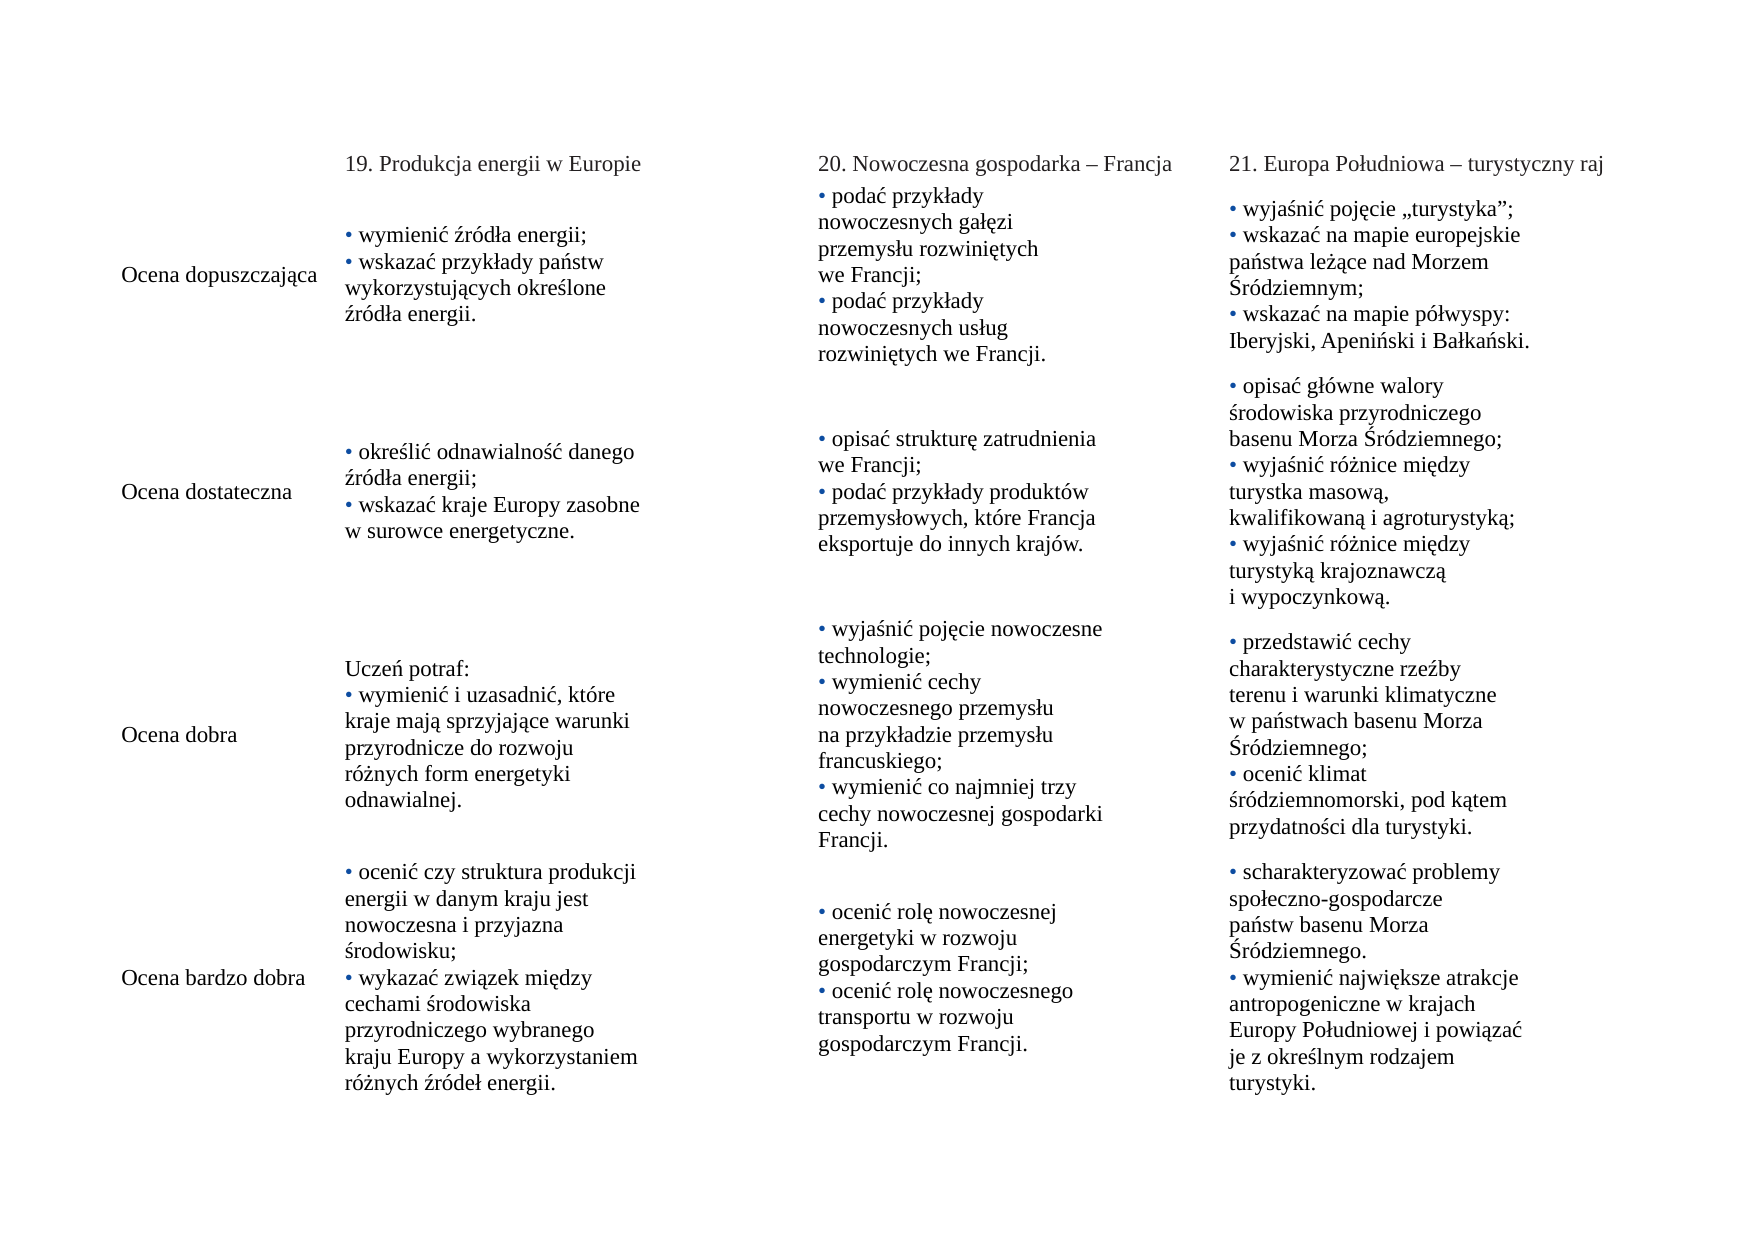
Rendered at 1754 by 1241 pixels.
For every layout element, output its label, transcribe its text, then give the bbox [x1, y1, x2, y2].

table_cell Ocena bardzo dobra [118, 855, 342, 1098]
table_cell • przedstawić cechy charakterystyczne rzeźby terenu i warunki klimatyczne w państwach basenu Morza Śródziemnego; • ocenić klimat śródziemnomorski, pod kątem przydatności dla turystyki. [1226, 613, 1640, 855]
table_cell • scharakteryzować problemy społeczno‑gospodarcze państw basenu Morza Śródziemnego. • wymienić największe atrakcje antropogeniczne w krajach Europy Południowej i powiązać je z określnym rodzajem turystyki. [1226, 855, 1640, 1098]
table_cell Ocena dopuszczająca [118, 179, 342, 369]
table_cell • ocenić rolę nowoczesnej energetyki w rozwoju gospodarczym Francji; • ocenić rolę nowoczesnego transportu w rozwoju gospodarczym Francji. [815, 855, 1226, 1098]
table_header [118, 147, 342, 179]
table_cell • określić odnawialność danego źródła energii; • wskazać kraje Europy zasobne w surowce energetyczne. [342, 369, 815, 612]
table_cell • wyjaśnić pojęcie „turystyka”; • wskazać na mapie europejskie państwa leżące nad Morzem Śródziemnym; • wskazać na mapie półwyspy: Iberyjski, Apeniński i Bałkański. [1226, 179, 1640, 369]
table_cell Ocena dostateczna [118, 369, 342, 612]
table_cell Uczeń potraf: • wymienić i uzasadnić, które kraje mają sprzyjające warunki przyrodnicze do rozwoju różnych form energetyki odnawialnej. [342, 613, 815, 855]
table_header 20. Nowoczesna gospodarka – Francja [815, 147, 1226, 179]
table_cell • wymienić źródła energii; • wskazać przykłady państw wykorzystujących określone źródła energii. [342, 179, 815, 369]
table_cell • wyjaśnić pojęcie nowoczesne technologie; • wymienić cechy nowoczesnego przemysłu na przykładzie przemysłu francuskiego; • wymienić co najmniej trzy cechy nowoczesnej gospodarki Francji. [815, 613, 1226, 855]
table_cell • opisać strukturę zatrudnienia we Francji; • podać przykłady produktów przemysłowych, które Francja eksportuje do innych krajów. [815, 369, 1226, 612]
table_cell • ocenić czy struktura produkcji energii w danym kraju jest nowoczesna i przyjazna środowisku; • wykazać związek między cechami środowiska przyrodniczego wybranego kraju Europy a wykorzystaniem różnych źródeł energii. [342, 855, 815, 1098]
table_cell Ocena dobra [118, 613, 342, 855]
table_header 19. Produkcja energii w Europie [342, 147, 815, 179]
table_cell • podać przykłady nowoczesnych gałęzi przemysłu rozwiniętych we Francji; • podać przykłady nowoczesnych usług rozwiniętych we Francji. [815, 179, 1226, 369]
table_cell • opisać główne walory środowiska przyrodniczego basenu Morza Śródziemnego; • wyjaśnić różnice między turystka masową, kwalifikowaną i agroturystyką; • wyjaśnić różnice między turystyką krajoznawczą i wypoczynkową. [1226, 369, 1640, 612]
table_header 21. Europa Południowa – turystyczny raj [1226, 147, 1640, 179]
